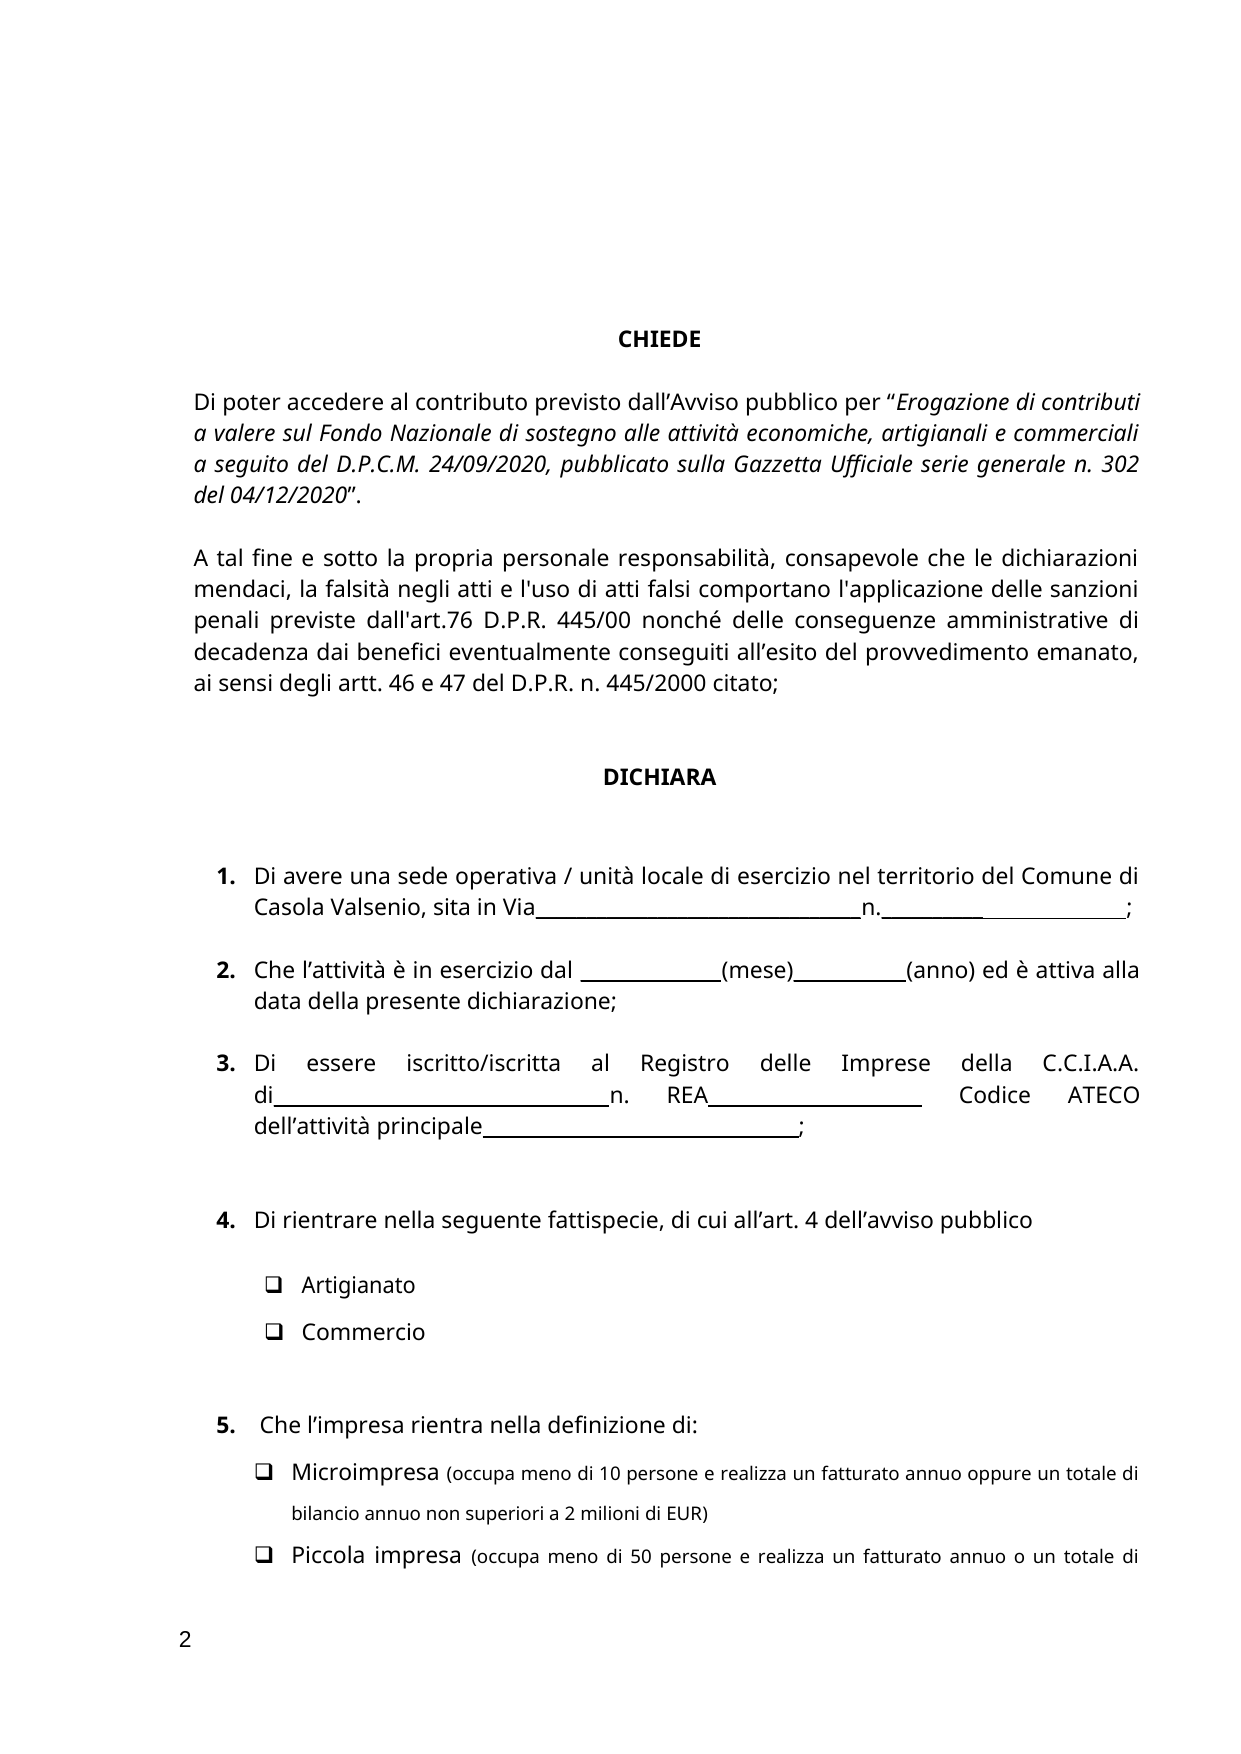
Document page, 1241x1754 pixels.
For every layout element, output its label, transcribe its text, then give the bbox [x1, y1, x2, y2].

list Che l’impresa rientra nella definizione di: [216, 1409, 1140, 1441]
list Che l’attività è in esercizio dal _____ (mese)_______ (anno) ed è attiva alla data della presente dichiarazione; [216, 953, 1140, 1016]
list Artigianato [264, 1269, 1140, 1300]
list Commercio [264, 1316, 1140, 1347]
list Di rientrare nella seguente fattispecie, di cui all’art. 4 dell’avviso pubblico [216, 1203, 1140, 1235]
list Di essere iscritto/iscritta al Registro delle Imprese della C.C.I.A.A. di_________________________________n. REA_____________________ Codice ATECO dell’attività principale_______________________________; [216, 1047, 1140, 1141]
text DICHIARA [178, 760, 1140, 792]
text Di poter accedere al contributo previsto dall’Avviso pubblico per “Erogazione di contributi a valere sul Fondo Nazionale di sostegno alle attività economiche, artigianali e commerciali a seguito del D.P.C.M. 24/09/2020, pubblicato sulla Gazzetta Ufficiale serie generale n. 302 del 04/12/2020”. [193, 385, 1140, 510]
text A tal fine e sotto la propria personale responsabilità, consapevole che le dichiarazioni mendaci, la falsità negli atti e l'uso di atti falsi comportano l'applicazione delle sanzioni penali previste dall'art.76 D.P.R. 445/00 nonché delle conseguenze amministrative di decadenza dai benefici eventualmente conseguiti all’esito del provvedimento emanato, ai sensi degli artt. 46 e 47 del D.P.R. n. 445/2000 citato; [193, 542, 1140, 698]
list Di avere una sede operativa / unità locale di esercizio nel territorio del Comune di Casola Valsenio, sita in Via________________________________n.__________ ; [216, 860, 1140, 922]
list Piccola impresa (occupa meno di 50 persone e realizza un fatturato annuo o un totale di [253, 1538, 1140, 1570]
list Microimpresa (occupa meno di 10 persone e realizza un fatturato annuo oppure un totale di bilancio annuo non superiori a 2 milioni di EUR) [253, 1456, 1140, 1526]
text CHIEDE [178, 323, 1140, 354]
